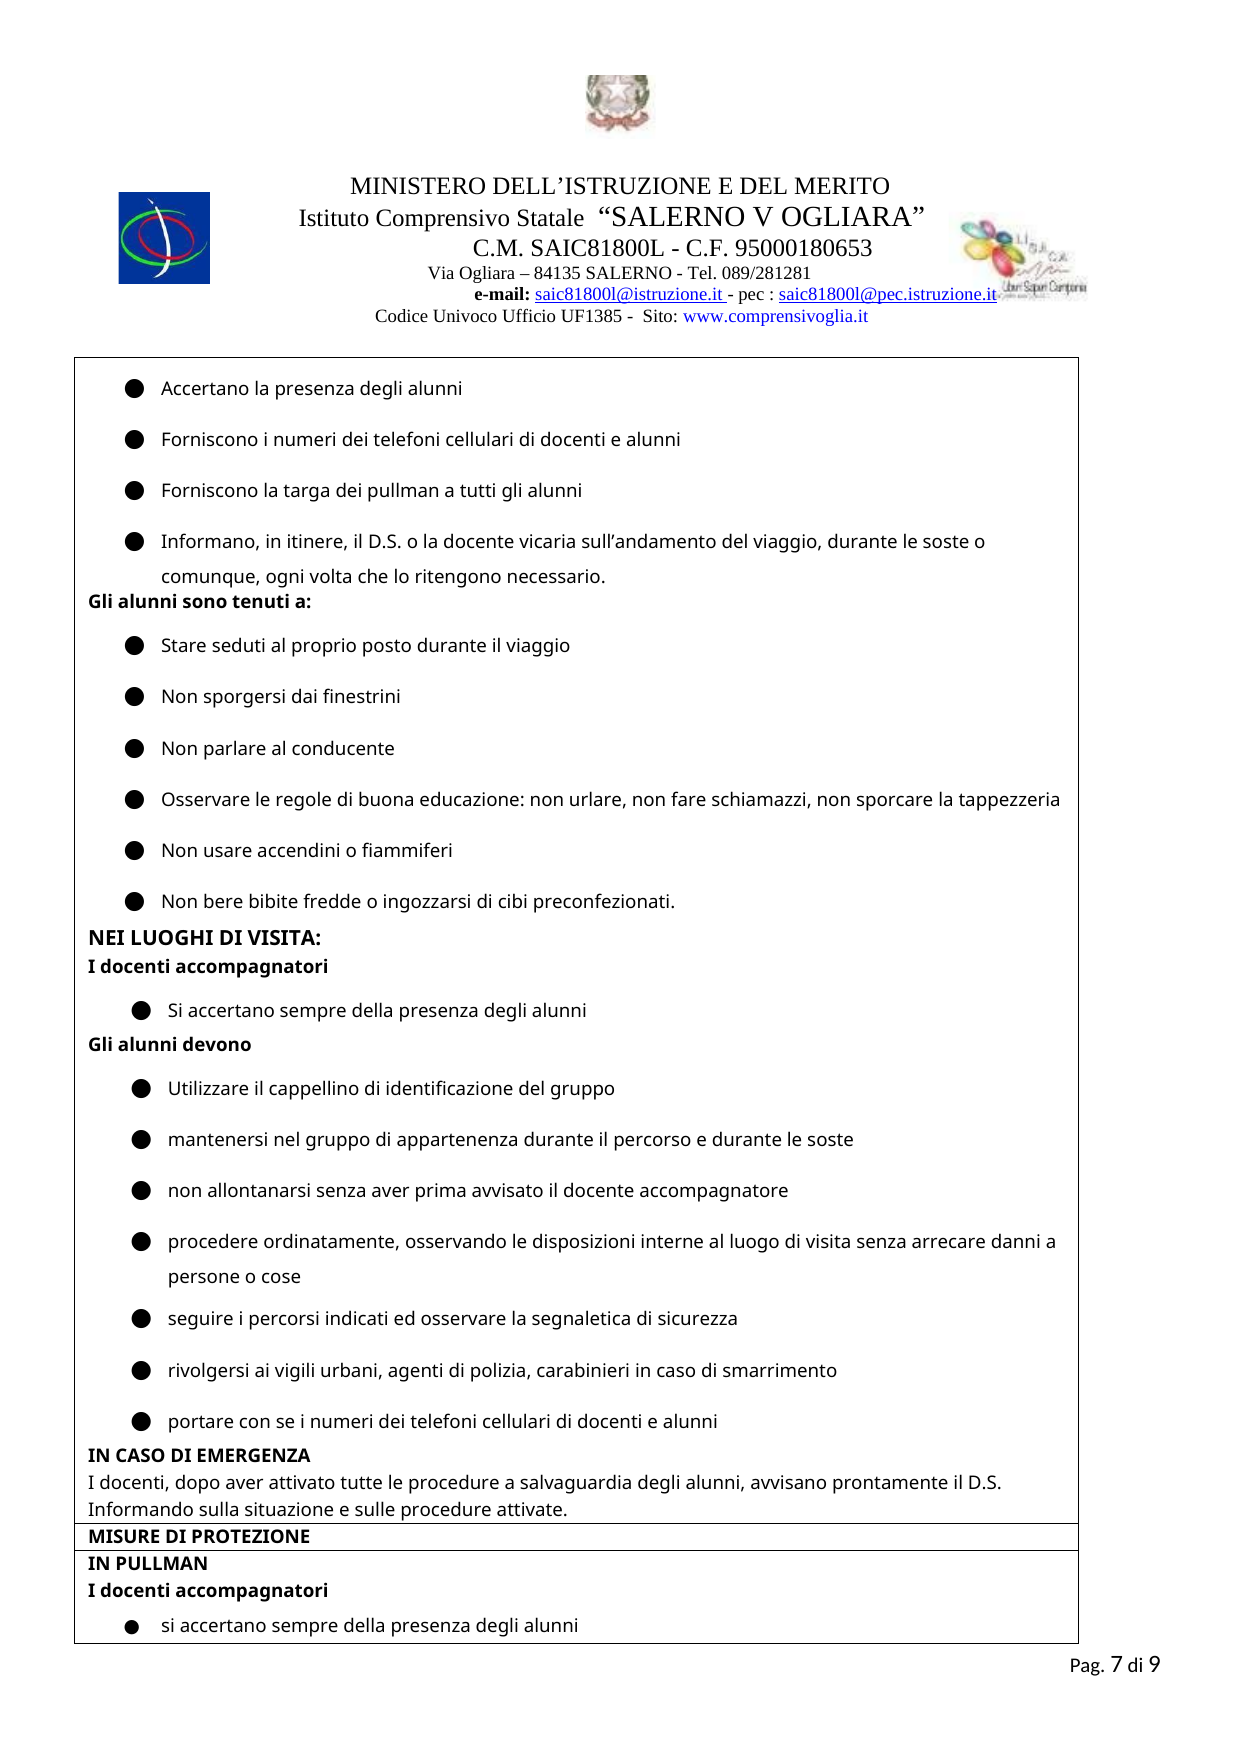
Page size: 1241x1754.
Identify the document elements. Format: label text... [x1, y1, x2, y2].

table_cell IN PULLMAN I docenti accompagnatori: Accertano la presenza degli alunni Forniscono i numeri dei telefoni cellulari di docenti e alunni Forniscono la targa dei pullman a tutti gli alunni Informano, in itinere, il D.S. o la docente vicaria sull’andamento del viaggio, durante le soste o comunque, ogni volta che lo ritengono necessario. Gli alunni sono tenuti a: Stare seduti al proprio posto durante il viaggio Non sporgersi dai finestrini Non parlare al conducente Osservare le regole di buona educazione: non urlare, non fare schiamazzi, non sporcare la tappezzeria Non usare accendini o fiammiferi Non bere bibite fredde o ingozzarsi di cibi preconfezionati. NEI LUOGHI DI VISITA: I docenti accompagnatori Si accertano sempre della presenza degli alunni Gli alunni devono Utilizzare il cappellino di identificazione del gruppo mantenersi nel gruppo di appartenenza durante il percorso e durante le soste non allontanarsi senza aver prima avvisato il docente accompagnatore procedere ordinatamente, osservando le disposizioni interne al luogo di visita senza arrecare danni a persone o cose seguire i percorsi indicati ed osservare la segnaletica di sicurezza rivolgersi ai vigili urbani, agenti di polizia, carabinieri in caso di smarrimento portare con se i numeri dei telefoni cellulari di docenti e alunni IN CASO DI EMERGENZA I docenti, dopo aver attivato tutte le procedure a salvaguardia degli alunni, avvisano prontamente il D.S. Informando sulla situazione e sulle procedure attivate. [75, 358, 1078, 1522]
picture [585, 75, 656, 139]
picture [118, 192, 210, 284]
picture [948, 187, 1104, 311]
table_cell MISURE DI PROTEZIONE [75, 1524, 1078, 1549]
table_cell IN PULLMAN I docenti accompagnatori si accertano sempre della presenza degli alunni [75, 1551, 1078, 1643]
